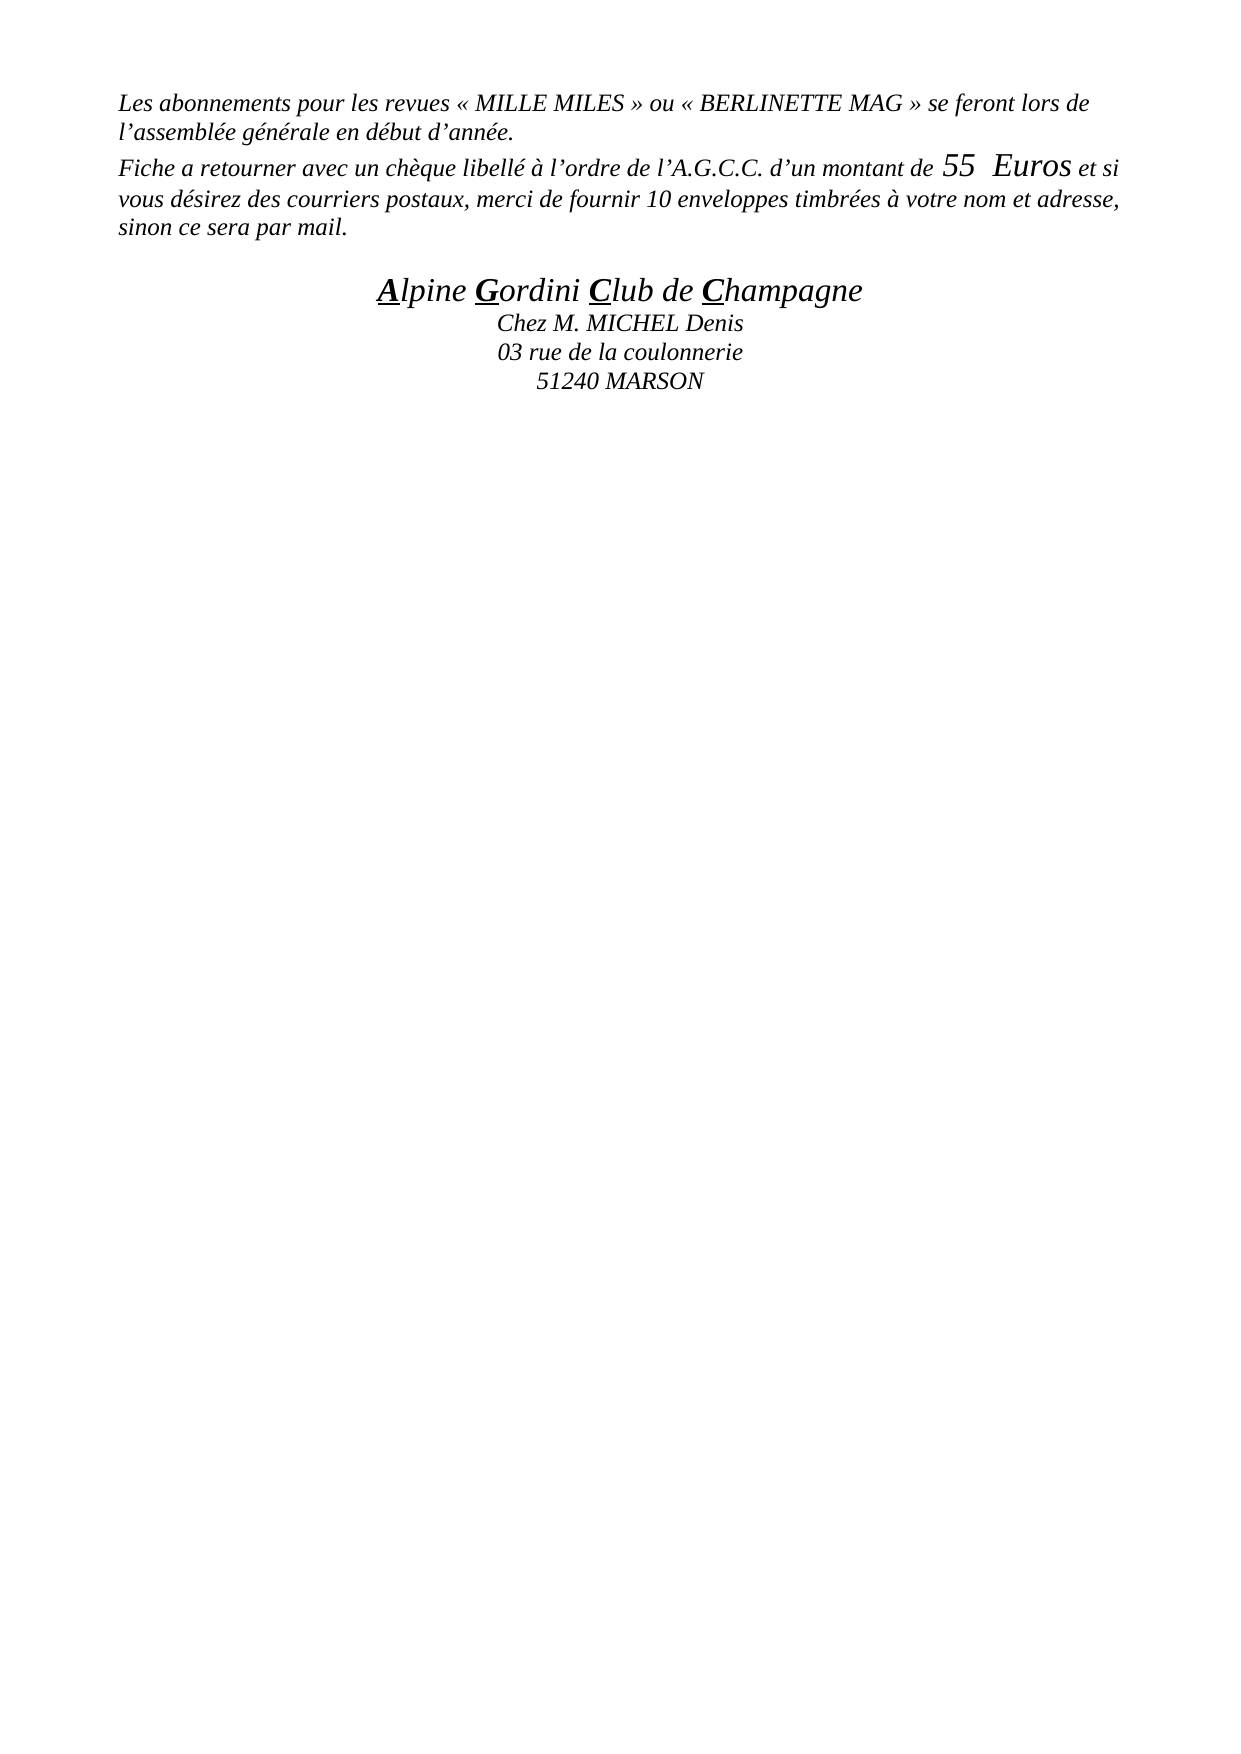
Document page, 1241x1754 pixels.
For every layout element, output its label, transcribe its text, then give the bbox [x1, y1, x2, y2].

text 03 rue de la coulonnerie [118, 337, 1122, 366]
text Chez M. MICHEL Denis [118, 308, 1122, 337]
text Alpine Gordini Club de Champagne [118, 270, 1122, 308]
text Fiche a retourner avec un chèque libellé à l’ordre de l’A.G.C.C. d’un montant de 55 Euros et si vous désirez des courriers postaux, merci de fournir 10 enveloppes timbrées à votre nom et adresse, sinon ce sera par mail. [118, 145, 1122, 241]
text 51240 MARSON [118, 366, 1122, 394]
text Les abonnements pour les revues « MILLE MILES » ou « BERLINETTE MAG » se feront lors de l’assemblée générale en début d’année. [118, 88, 1122, 145]
